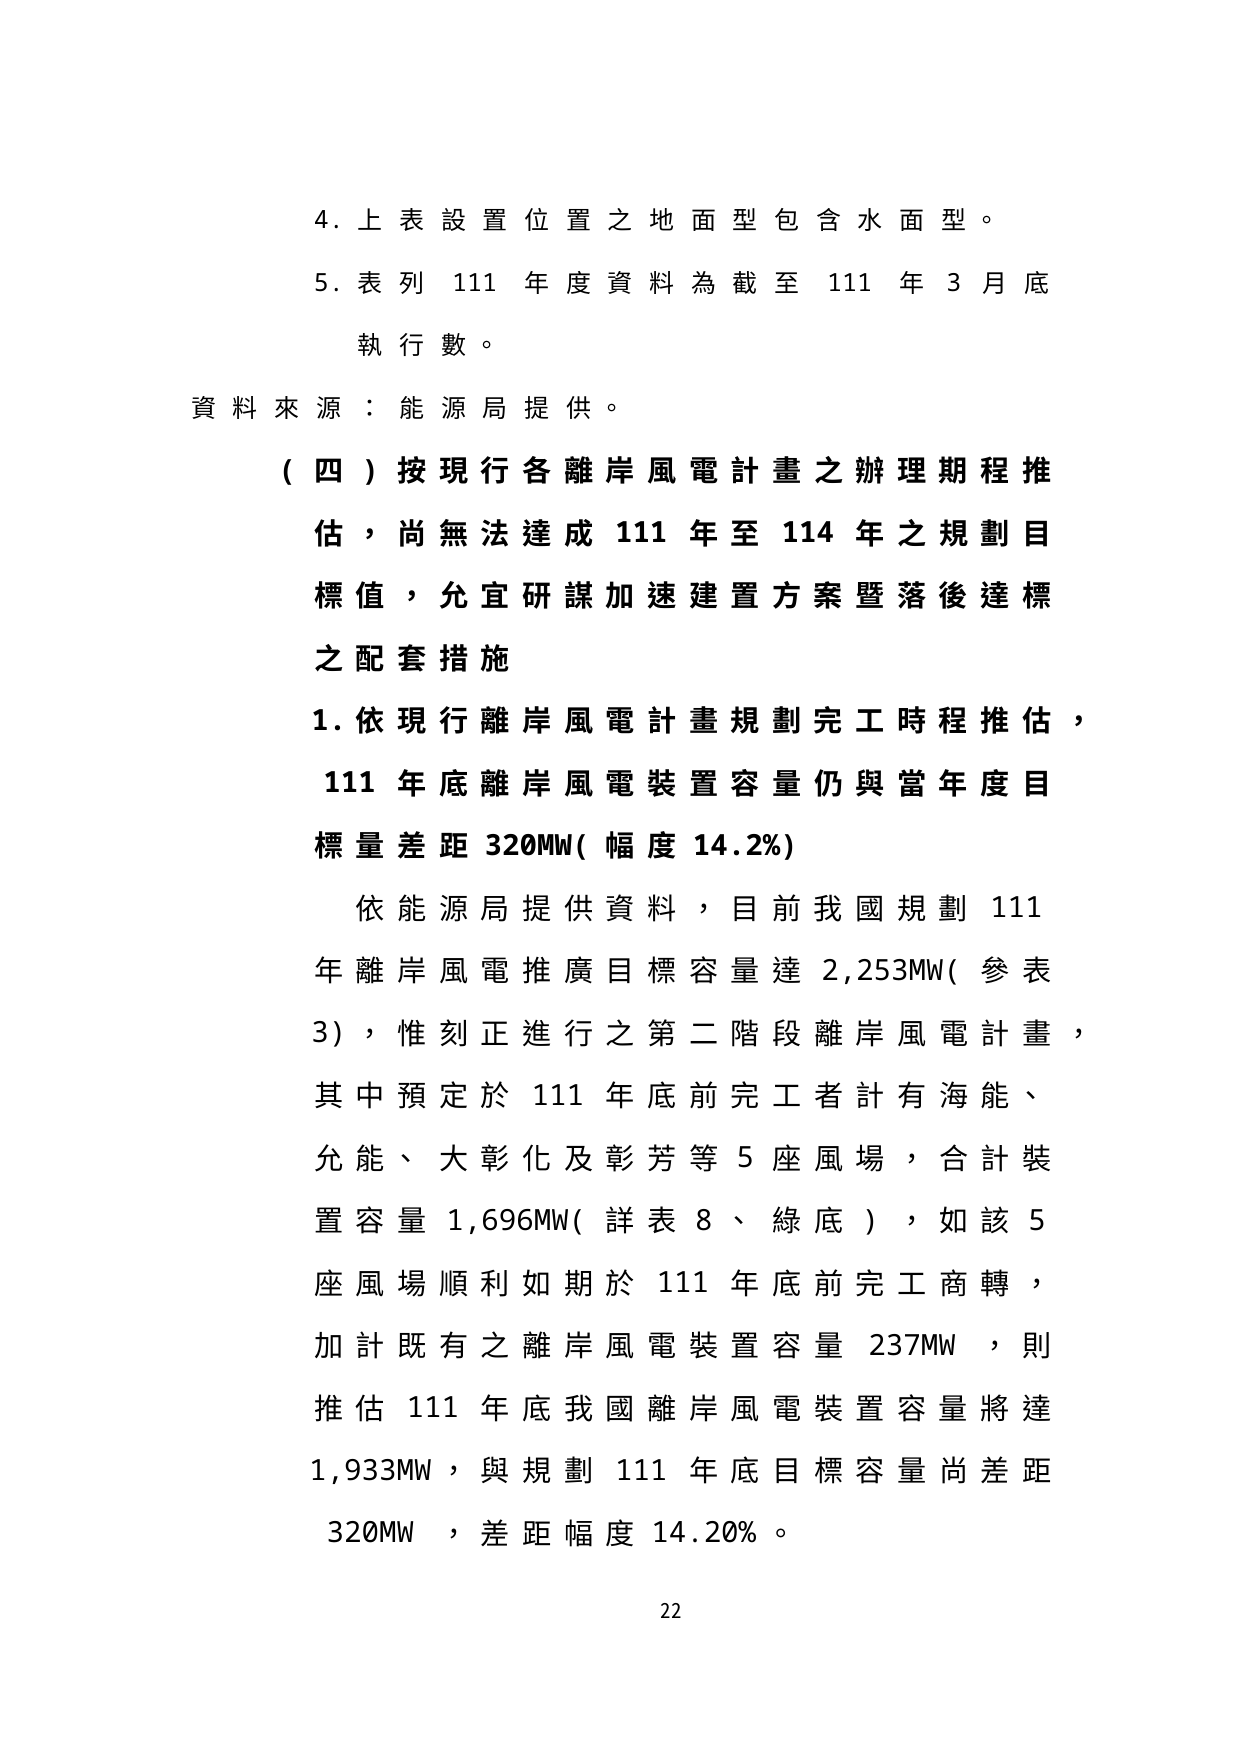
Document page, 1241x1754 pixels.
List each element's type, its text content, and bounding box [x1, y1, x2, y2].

text 1.依現行離岸風電計畫規劃完工時程推估，111年底離岸風電裝置容量仍與當年度目標量差距320MW(幅度14.2%) [271, 677, 1058, 865]
text (四)按現行各離岸風電計畫之辦理期程推估，尚無法達成111年至114年之規劃目標值，允宜研謀加速建置方案暨落後達標之配套措施 [242, 427, 1058, 677]
text 5.表列111年度資料為截至111年3月底執行數。 [305, 240, 1058, 365]
text 資料來源：能源局提供。 [183, 365, 1058, 427]
text 依能源局提供資料，目前我國規劃111年離岸風電推廣目標容量達2,253MW(參表3)，惟刻正進行之第二階段離岸風電計畫，其中預定於111年底前完工者計有海能、允能、大彰化及彰芳等5座風場，合計裝置容量1,696MW(詳表8、綠底)，如該5座風場順利如期於111年底前完工商轉，加計既有之離岸風電裝置容量237MW，則推估111年底我國離岸風電裝置容量將達1,933MW，與規劃111年底目標容量尚差距320MW，差距幅度14.20%。 [301, 865, 1058, 1552]
text 4.上表設置位置之地面型包含水面型。 [305, 177, 1058, 240]
